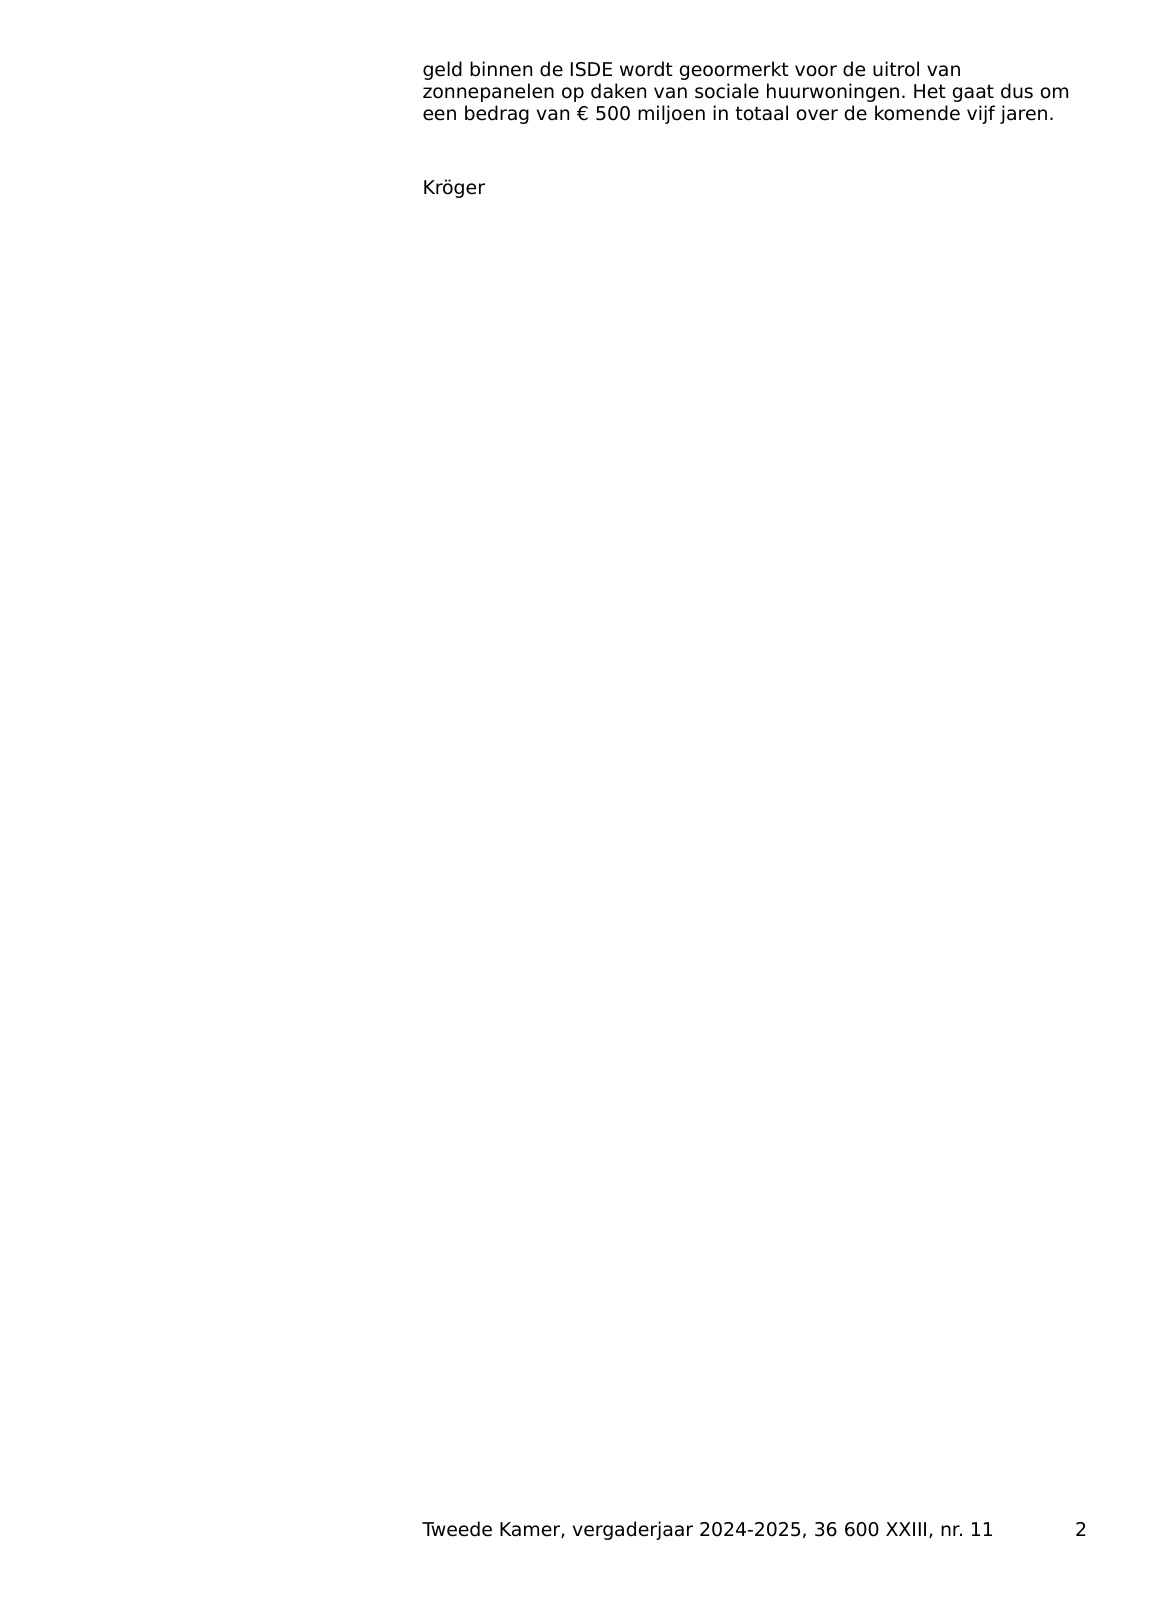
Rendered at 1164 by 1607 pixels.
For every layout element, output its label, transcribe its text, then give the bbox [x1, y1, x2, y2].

text geld binnen de ISDE wordt geoormerkt voor de uitrol van zonnepanelen op daken van sociale huurwoningen. Het gaat dus om een bedrag van € 500 miljoen in totaal over de komende vijf jaren. [422, 59, 1087, 125]
text Kröger [422, 155, 1087, 199]
